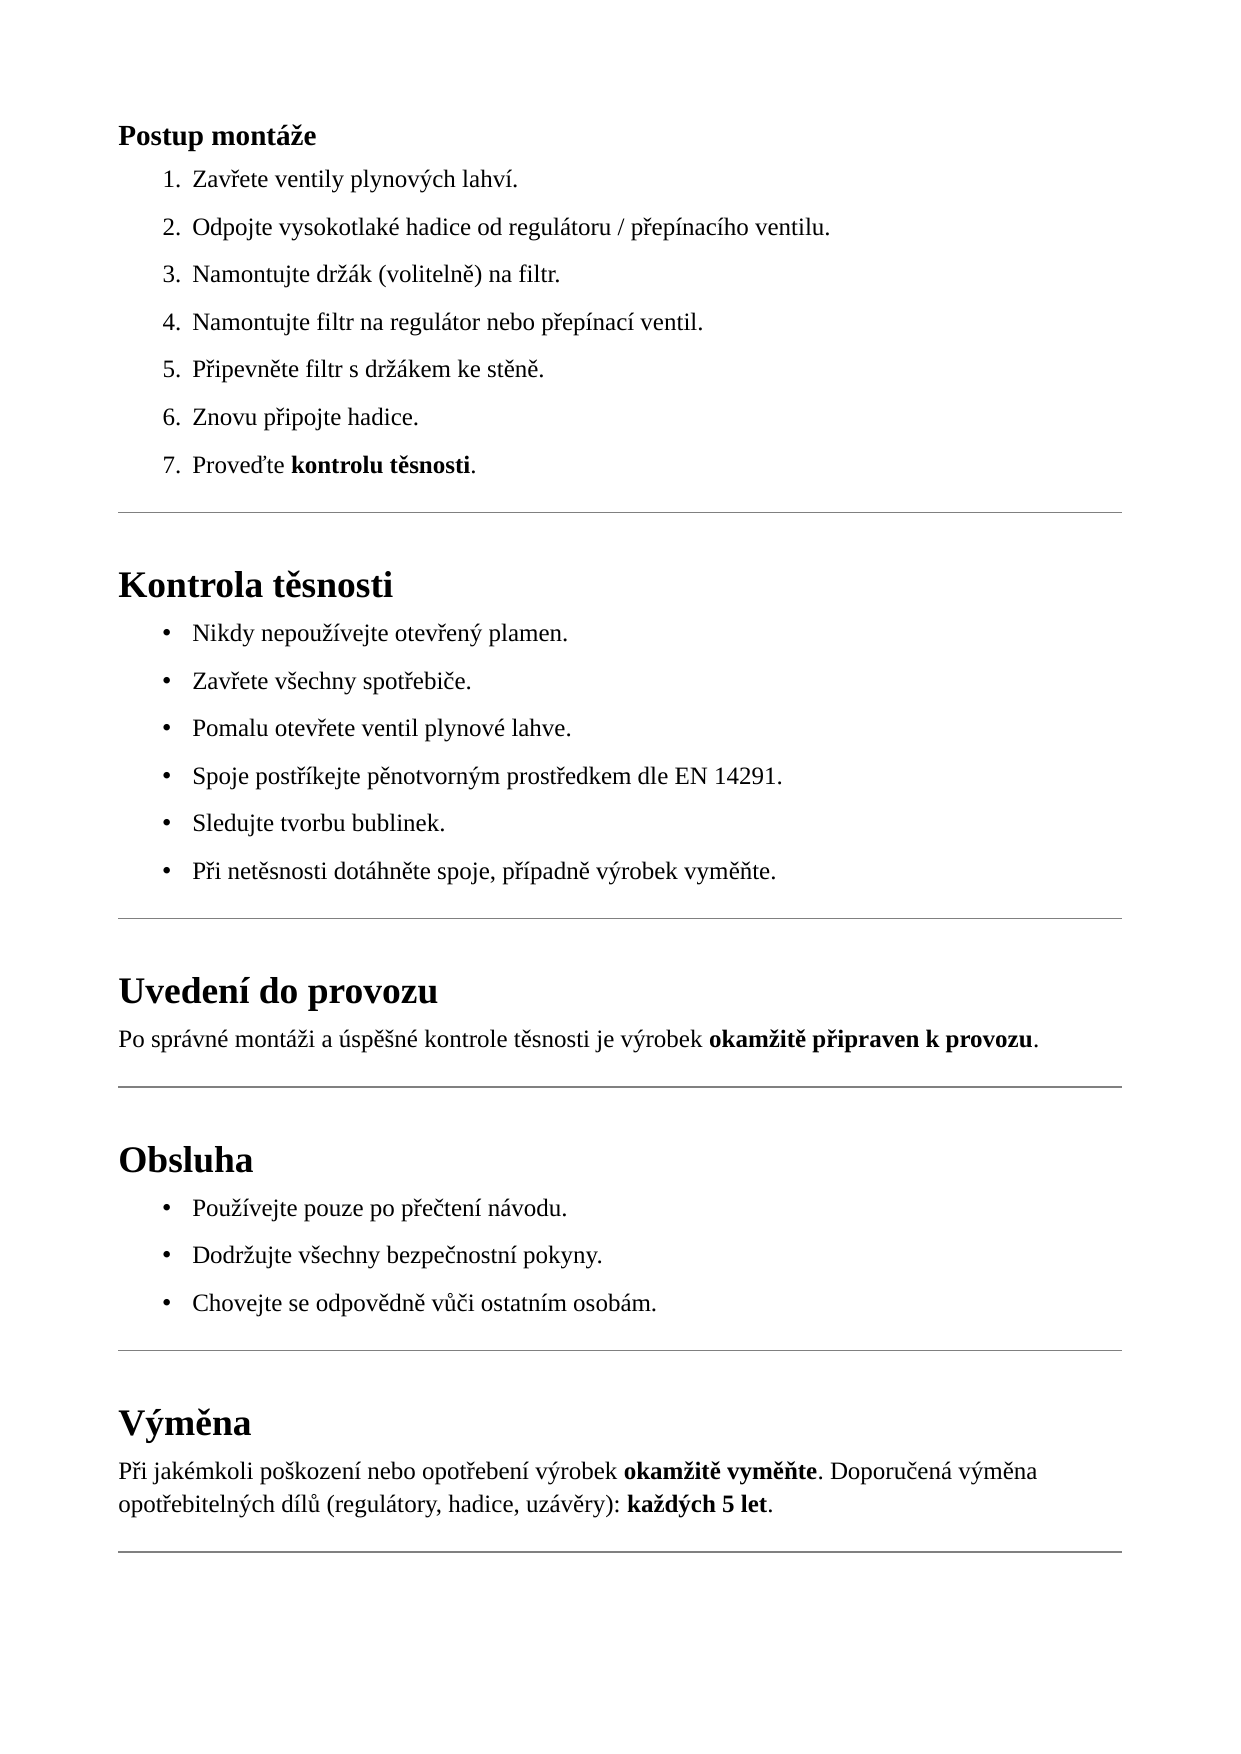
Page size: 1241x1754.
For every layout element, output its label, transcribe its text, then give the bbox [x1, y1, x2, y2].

list Proveďte kontrolu těsnosti. [162, 450, 1122, 478]
text Po správné montáži a úspěšné kontrole těsnosti je výrobek okamžitě připraven k provozu. [118, 1024, 1122, 1053]
list Namontujte filtr na regulátor nebo přepínací ventil. [162, 307, 1122, 336]
list Chovejte se odpovědně vůči ostatním osobám. [162, 1288, 1122, 1317]
subtitle Výměna [118, 1401, 1122, 1444]
list Spoje postříkejte pěnotvorným prostředkem dle EN 14291. [162, 761, 1122, 790]
list Zavřete všechny spotřebiče. [162, 666, 1122, 694]
list Sledujte tvorbu bublinek. [162, 808, 1122, 837]
list Zavřete ventily plynových lahví. [162, 164, 1122, 193]
list Nikdy nepoužívejte otevřený plamen. [162, 618, 1122, 647]
subtitle Obsluha [118, 1137, 1122, 1180]
subtitle Postup montáže [118, 118, 1122, 152]
list Dodržujte všechny bezpečnostní pokyny. [162, 1240, 1122, 1269]
list Pomalu otevřete ventil plynové lahve. [162, 713, 1122, 742]
subtitle Kontrola těsnosti [118, 562, 1122, 606]
list Znovu připojte hadice. [162, 402, 1122, 431]
subtitle Uvedení do provozu [118, 969, 1122, 1012]
list Odpojte vysokotlaké hadice od regulátoru / přepínacího ventilu. [162, 212, 1122, 241]
text Při jakémkoli poškození nebo opotřebení výrobek okamžitě vyměňte. Doporučená výměna opotřebitelných dílů (regulátory, hadice, uzávěry): každých 5 let. [118, 1456, 1122, 1518]
list Namontujte držák (volitelně) na filtr. [162, 259, 1122, 288]
list Používejte pouze po přečtení návodu. [162, 1193, 1122, 1222]
list Připevněte filtr s držákem ke stěně. [162, 354, 1122, 383]
list Při netěsnosti dotáhněte spoje, případně výrobek vyměňte. [162, 856, 1122, 885]
